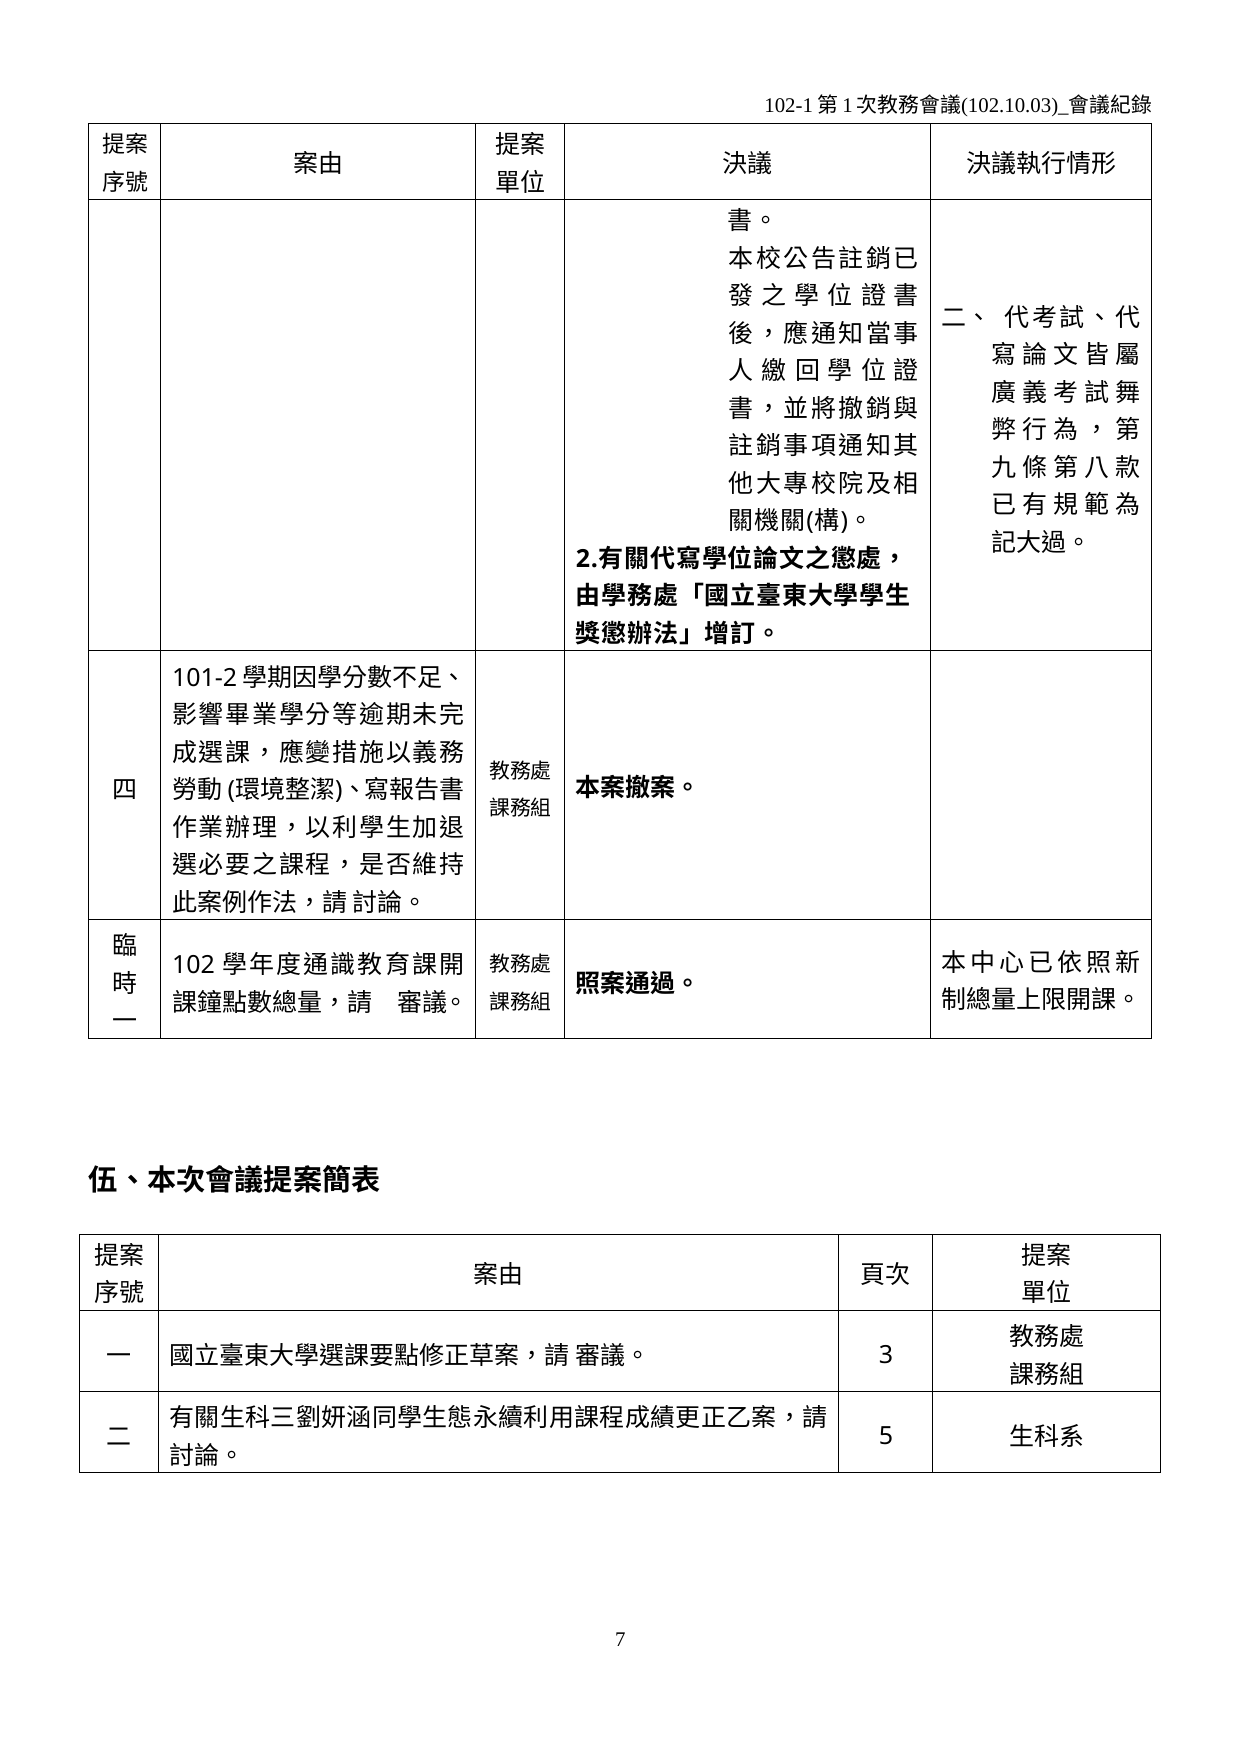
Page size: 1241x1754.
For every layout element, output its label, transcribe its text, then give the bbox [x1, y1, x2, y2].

table_header 案由 [159, 1235, 838, 1310]
table_cell 3 [839, 1311, 932, 1391]
table_cell [161, 200, 475, 650]
table_header 提案 序號 [89, 124, 160, 199]
table_cell 5 [839, 1392, 932, 1472]
table_cell 臨時一 [89, 920, 160, 1038]
table_cell 二 [80, 1392, 158, 1472]
table_cell [931, 651, 1151, 919]
table_cell 102學年度通識教育課開課鐘點數總量，請 審議。 [161, 920, 475, 1038]
table_cell [89, 200, 160, 650]
table_cell 教務處課務組 [476, 920, 564, 1038]
table_cell 本案撤案。 [565, 651, 930, 919]
table_cell 註冊組 依決議修正。 提送校務會議審議。 生活輔導組組 依教育部98年10月14日台高通字0980178668號函辦理。 代考試、代寫論文皆屬廣義考試舞弊行為，第九條第八款已有規範為記大過。 [931, 200, 1151, 650]
table_cell 有關生科三劉妍涵同學生態永續利用課程成績更正乙案，請 討論。 [159, 1392, 838, 1472]
table_header 頁次 [839, 1235, 932, 1310]
table_cell 生科系 [933, 1392, 1160, 1472]
table_cell 四 [89, 651, 160, 919]
text 伍、本次會議提案簡表 [89, 1140, 1152, 1215]
table_cell 書。 本校公告註銷已發之學位證書後，應通知當事人繳回學位證書，並將撤銷與註銷事項通知其他大專校院及相關機關(構)。 2.有關代寫學位論文之懲處，由學務處「國立臺東大學學生獎懲辦法」增訂。 [565, 200, 930, 650]
table_cell [476, 200, 564, 650]
table_cell 本中心已依照新制總量上限開課。 [931, 920, 1151, 1038]
table_header 案由 [161, 124, 475, 199]
table_cell 國立臺東大學選課要點修正草案，請 審議。 [159, 1311, 838, 1391]
table_header 提案 單位 [933, 1235, 1160, 1310]
table_header 提案 單位 [476, 124, 564, 199]
table_header 決議 [565, 124, 930, 199]
table_header 提案 序號 [80, 1235, 158, 1310]
table_header 決議執行情形 [931, 124, 1151, 199]
table_cell 教務處課務組 [476, 651, 564, 919]
table_cell 101-2學期因學分數不足、影響畢業學分等逾期未完成選課，應變措施以義務勞動 (環境整潔)、寫報告書作業辦理，以利學生加退選必要之課程，是否維持此案例作法，請 討論。 [161, 651, 475, 919]
table_cell 照案通過。 [565, 920, 930, 1038]
table_cell 教務處 課務組 [933, 1311, 1160, 1391]
table_cell 一 [80, 1311, 158, 1391]
